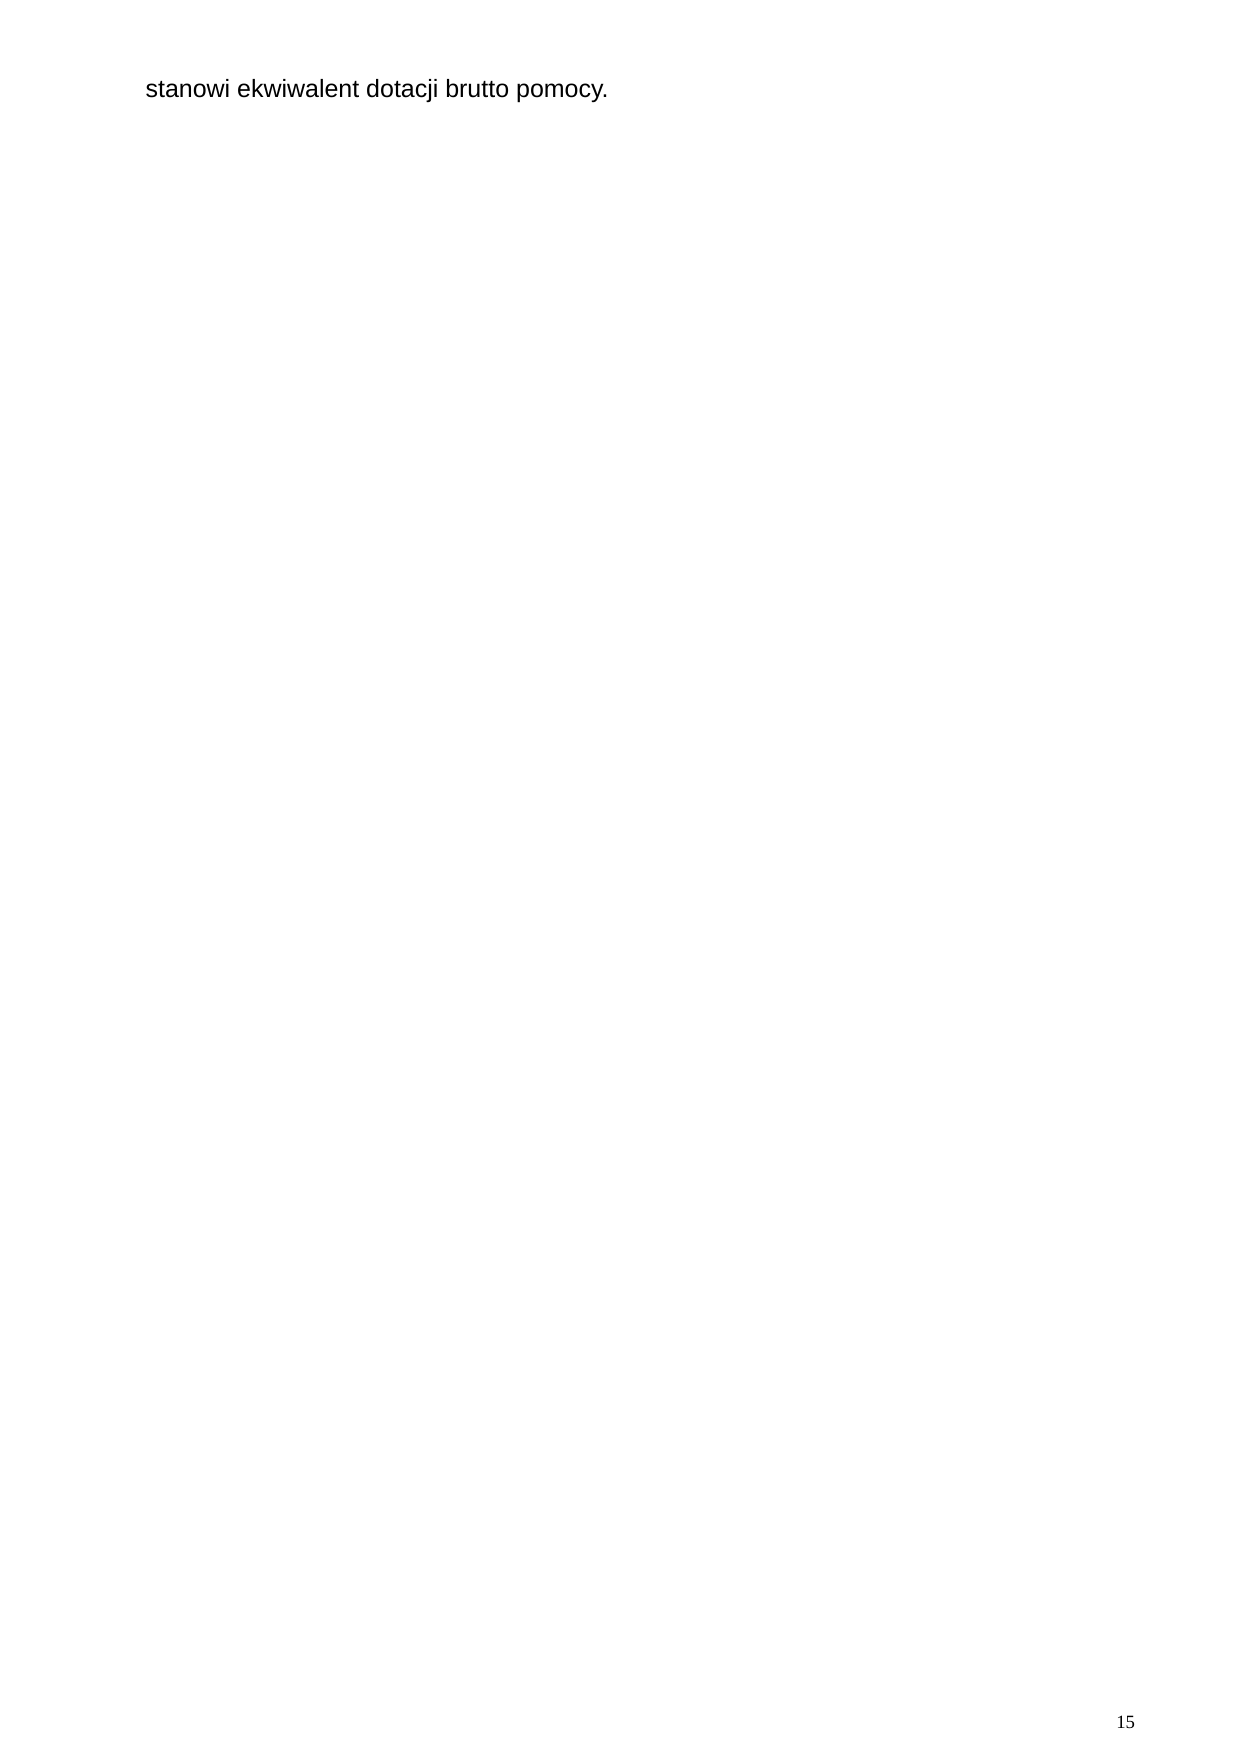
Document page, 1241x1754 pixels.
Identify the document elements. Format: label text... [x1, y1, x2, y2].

text stanowi ekwiwalent dotacji brutto pomocy. [145, 74, 1137, 102]
